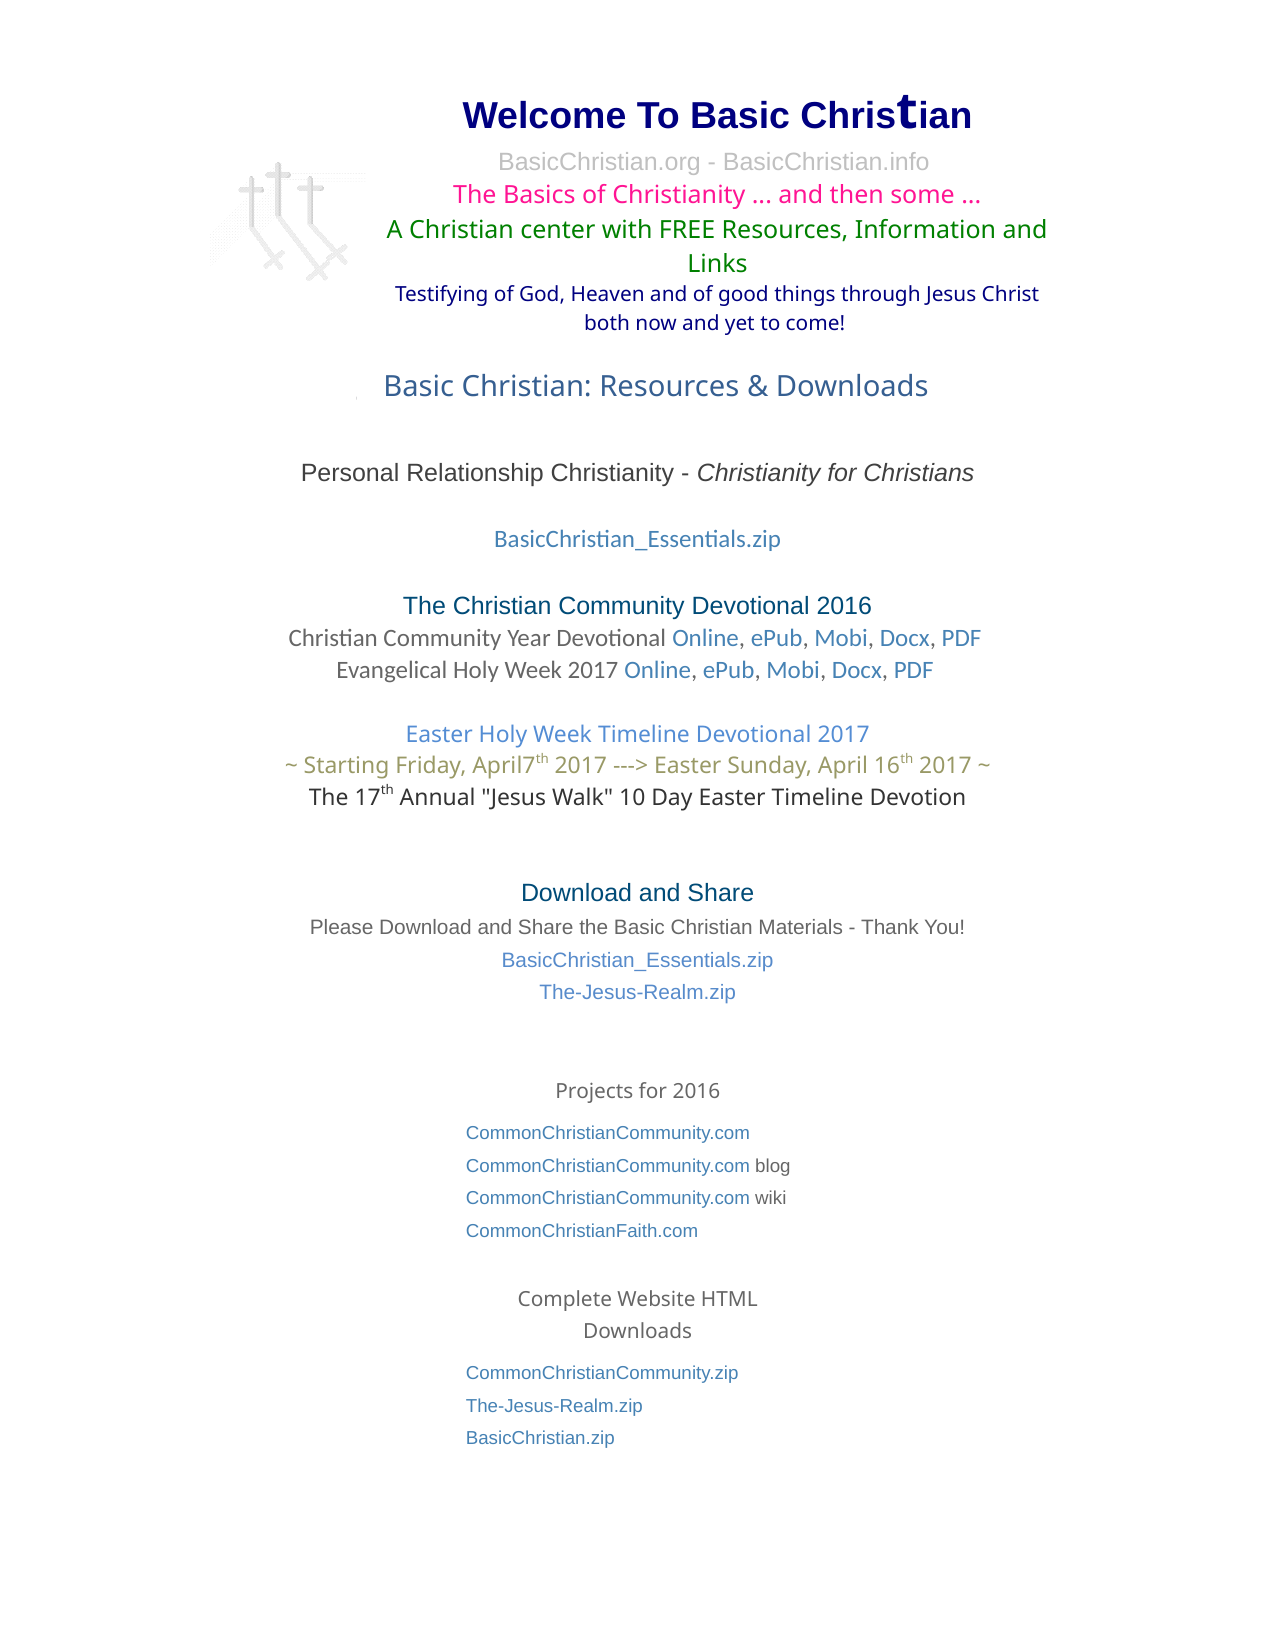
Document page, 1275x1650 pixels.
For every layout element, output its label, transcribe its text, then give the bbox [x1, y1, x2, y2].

text The Christian Community Devotional 2016 [75, 587, 1200, 620]
picture [209, 127, 366, 284]
text BasicChristian_Essentials.zip [75, 521, 1200, 587]
table_cell CommonChristianCommunity.zip The-Jesus-Realm.zip BasicChristian.zip [463, 1348, 813, 1452]
text Personal Relationship Christianity - Christianity for Christians [75, 458, 1200, 487]
table_header Welcome To Basic Christian BasicChristian.org - BasicChristian.info The Basics of Christianity ... and then some ... A Christian center with FREE Resources, Information and Links Testifying of God, Heaven and of good things through Jesus Christ both now and yet to come! [366, 75, 1069, 336]
table_cell CommonChristianCommunity.com CommonChristianCommunity.com blog CommonChristianCommunity.com wiki CommonChristianFaith.com [463, 1108, 813, 1244]
table_header [1190, 716, 1198, 1544]
table_header [77, 716, 85, 1544]
table_cell Complete Website HTML Downloads [463, 1244, 813, 1348]
table_header Projects for 2016 [463, 1069, 813, 1108]
subtitle Basic Christian: Resources & Downloads [75, 365, 1200, 429]
table_header [206, 75, 366, 336]
text Christian Community Year Devotional Online, ePub, Mobi, Docx, PDF Evangelical Holy Week 2017 Online, ePub, Mobi, Docx, PDF [75, 620, 1200, 685]
table_cell Easter Holy Week Timeline Devotional 2017 ~ Starting Friday, April7th 2017 ---> Easter Sunday, April 16th 2017 ~ The 17th Annual "Jesus Walk" 10 Day Easter Timeline Devotion Download and Share Please Download and Share the Basic Christian Materials - Thank You! BasicChristian_Essentials.zip The-Jesus-Realm.zip [85, 718, 1190, 1544]
